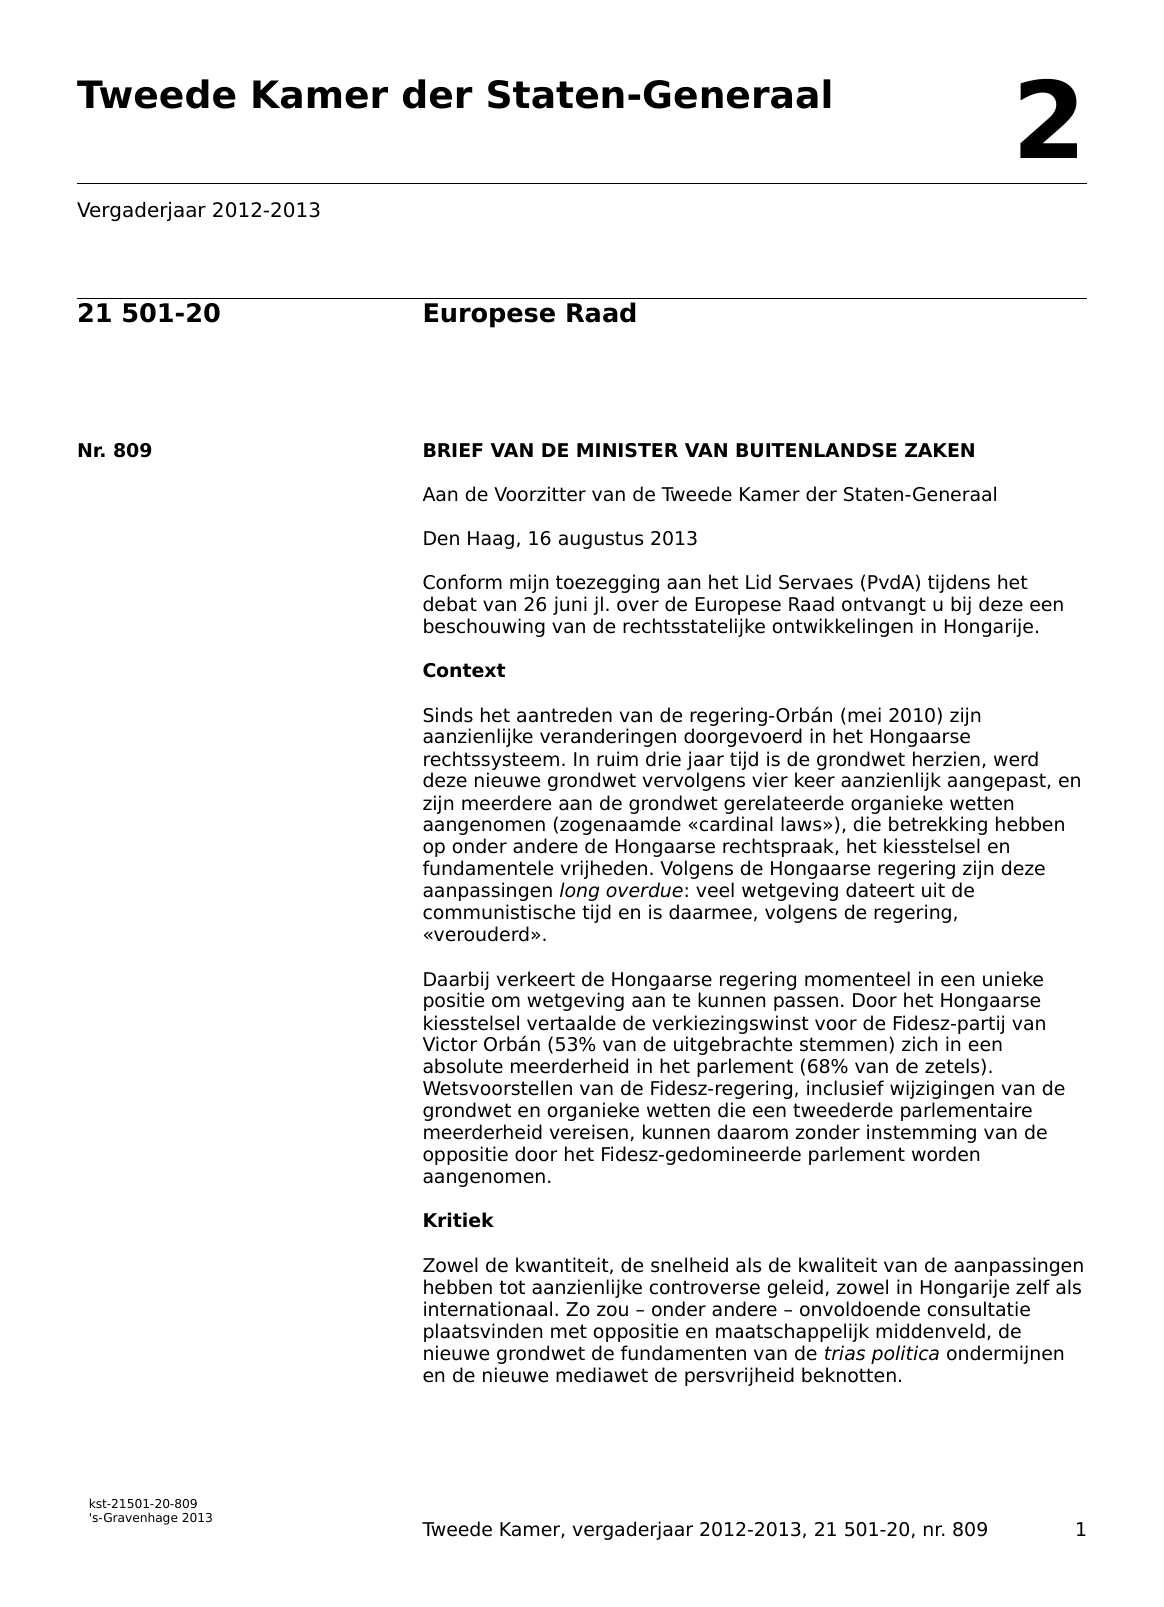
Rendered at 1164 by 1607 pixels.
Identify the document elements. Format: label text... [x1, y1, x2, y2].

text kst-21501-20-809 [88, 1497, 323, 1511]
subtitle 21 501-20 Europese Raad [77, 299, 1087, 329]
table_header 2 [886, 59, 1087, 183]
table_cell Vergaderjaar 2012-2013 [77, 184, 1087, 298]
subtitle Context [422, 660, 1087, 682]
subtitle Nr. 809 BRIEF VAN DE MINISTER VAN BUITENLANDSE ZAKEN [77, 440, 1087, 462]
text 's-Gravenhage 2013 [88, 1511, 323, 1525]
text Conform mijn toezegging aan het Lid Servaes (PvdA) tijdens het debat van 26 juni jl. over de Europese Raad ontvangt u bij deze een beschouwing van de rechtsstatelijke ontwikkelingen in Hongarije. [422, 572, 1087, 638]
text Zowel de kwantiteit, de snelheid als de kwaliteit van de aanpassingen hebben tot aanzienlijke controverse geleid, zowel in Hongarije zelf als internationaal. Zo zou – onder andere – onvoldoende consultatie plaatsvinden met oppositie en maatschappelijk middenveld, de nieuwe grondwet de fundamenten van de trias politica ondermijnen en de nieuwe mediawet de persvrijheid beknotten. [422, 1254, 1087, 1386]
text Daarbij verkeert de Hongaarse regering momenteel in een unieke positie om wetgeving aan te kunnen passen. Door het Hongaarse kiesstelsel vertaalde de verkiezingswinst voor de Fidesz-partij van Victor Orbán (53% van de uitgebrachte stemmen) zich in een absolute meerderheid in het parlement (68% van de zetels). Wetsvoorstellen van de Fidesz-regering, inclusief wijzigingen van de grondwet en organieke wetten die een tweederde parlementaire meerderheid vereisen, kunnen daarom zonder instemming van de oppositie door het Fidesz-gedomineerde parlement worden aangenomen. [422, 968, 1087, 1188]
text Aan de Voorzitter van de Tweede Kamer der Staten-Generaal [422, 484, 1087, 506]
table_header Tweede Kamer der Staten-Generaal [77, 59, 886, 183]
subtitle Kritiek [422, 1210, 1087, 1232]
text Sinds het aantreden van de regering-Orbán (mei 2010) zijn aanzienlijke veranderingen doorgevoerd in het Hongaarse rechtssysteem. In ruim drie jaar tijd is de grondwet herzien, werd deze nieuwe grondwet vervolgens vier keer aanzienlijk aangepast, en zijn meerdere aan de grondwet gerelateerde organieke wetten aangenomen (zogenaamde «cardinal laws»), die betrekking hebben op onder andere de Hongaarse rechtspraak, het kiesstelsel en fundamentele vrijheden. Volgens de Hongaarse regering zijn deze aanpassingen long overdue: veel wetgeving dateert uit de communistische tijd en is daarmee, volgens de regering, «verouderd». [422, 704, 1087, 946]
text Den Haag, 16 augustus 2013 [422, 528, 1087, 550]
